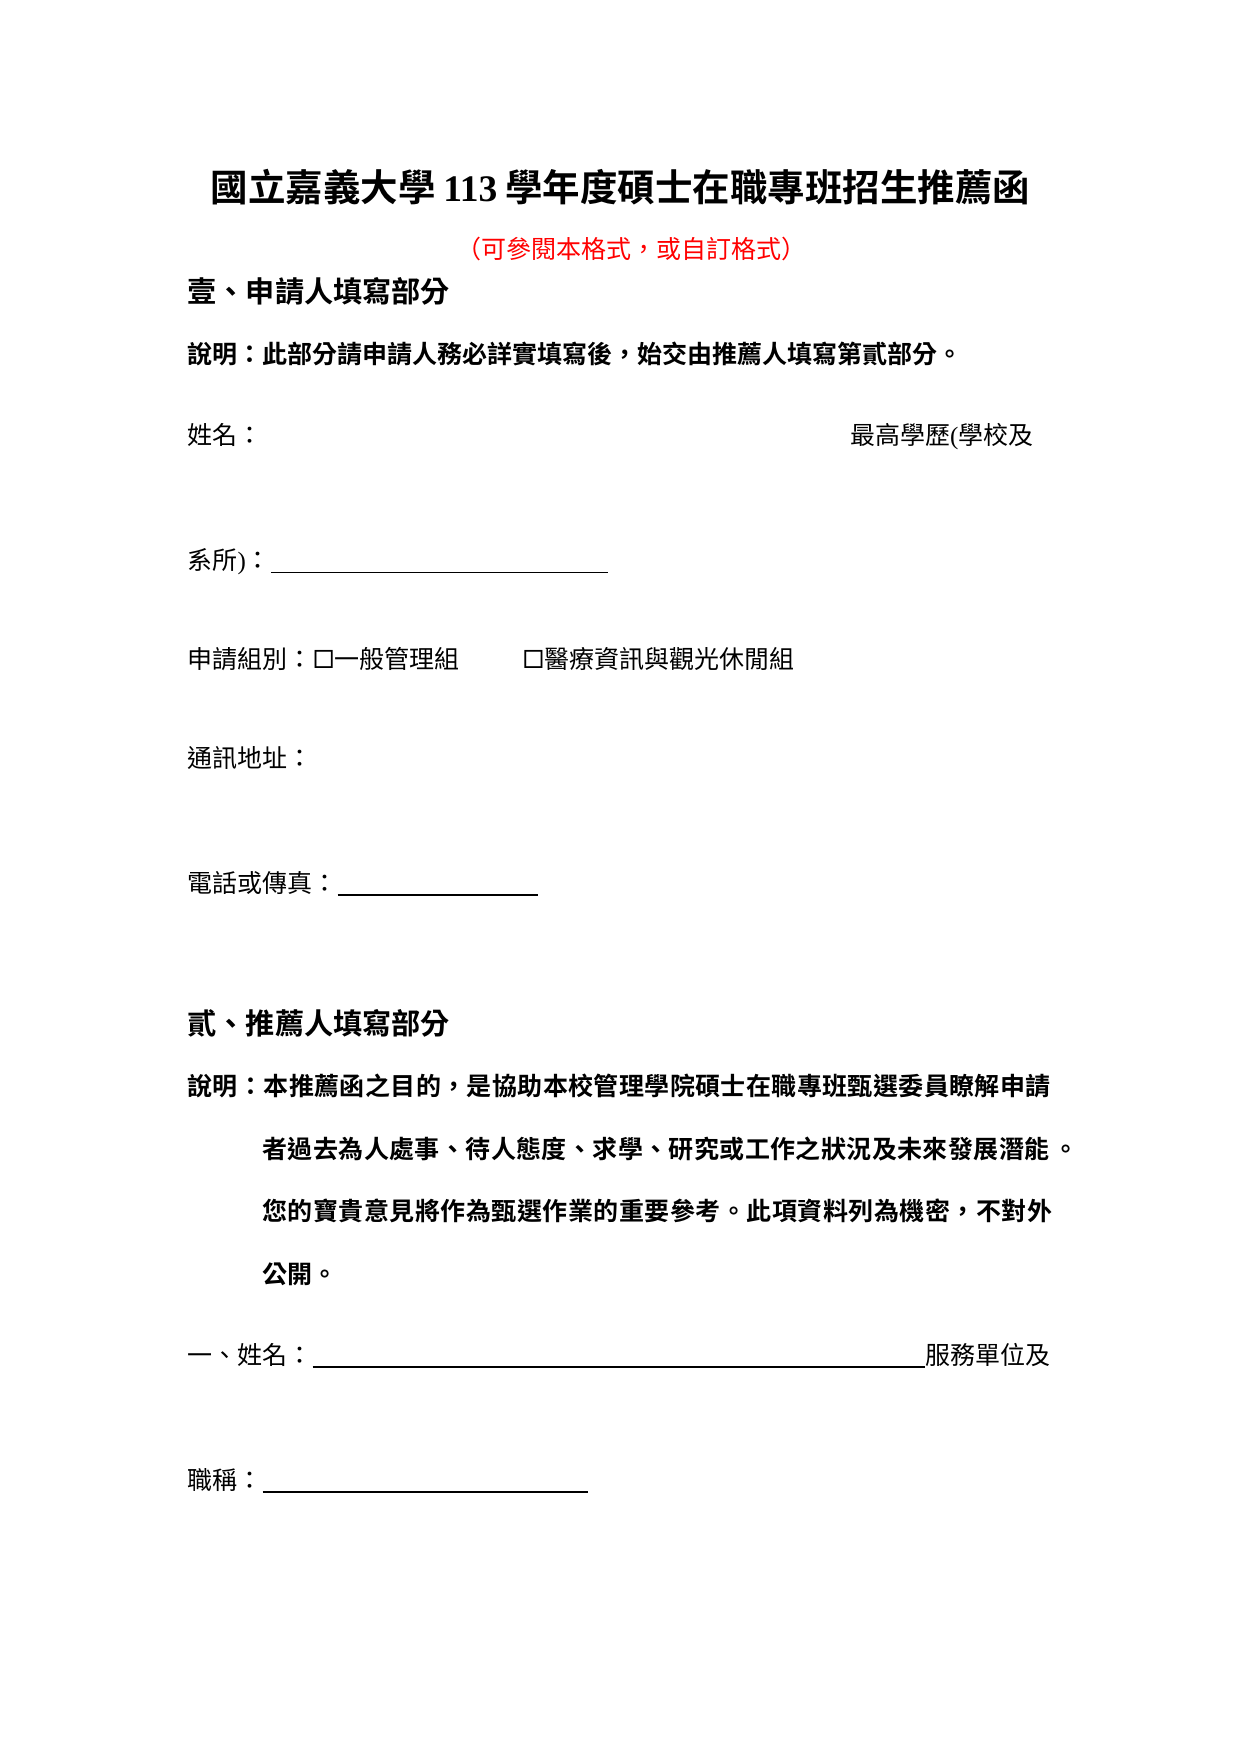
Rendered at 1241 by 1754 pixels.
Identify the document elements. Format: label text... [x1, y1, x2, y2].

text 國立嘉義大學113學年度碩士在職專班招生推薦函 [187, 143, 1053, 206]
text （可參閱本格式，或自訂格式） [187, 206, 1053, 268]
text 通訊地址： 電話或傳真： [187, 714, 1053, 902]
text 姓名： 最高學歷(學校及系所)： [187, 392, 1053, 579]
text 申請組別：一般管理組 醫療資訊與觀光休閒組 [187, 616, 1053, 678]
text 說明：此部分請申請人務必詳實填寫後，始交由推薦人填寫第貳部分。 [187, 311, 1053, 373]
text 壹、申請人填寫部分 [187, 268, 1053, 311]
text 一、姓名： 服務單位及職稱： [187, 1312, 1053, 1499]
text 說明：本推薦函之目的，是協助本校管理學院碩士在職專班甄選委員瞭解申請者過去為人處事、待人態度、求學、研究或工作之狀況及未來發展潛能。您的寶貴意見將作為甄選作業的重要參考。此項資料列為機密，不對外公開。 [187, 1043, 1053, 1293]
text 貳、推薦人填寫部分 [187, 1001, 1053, 1043]
